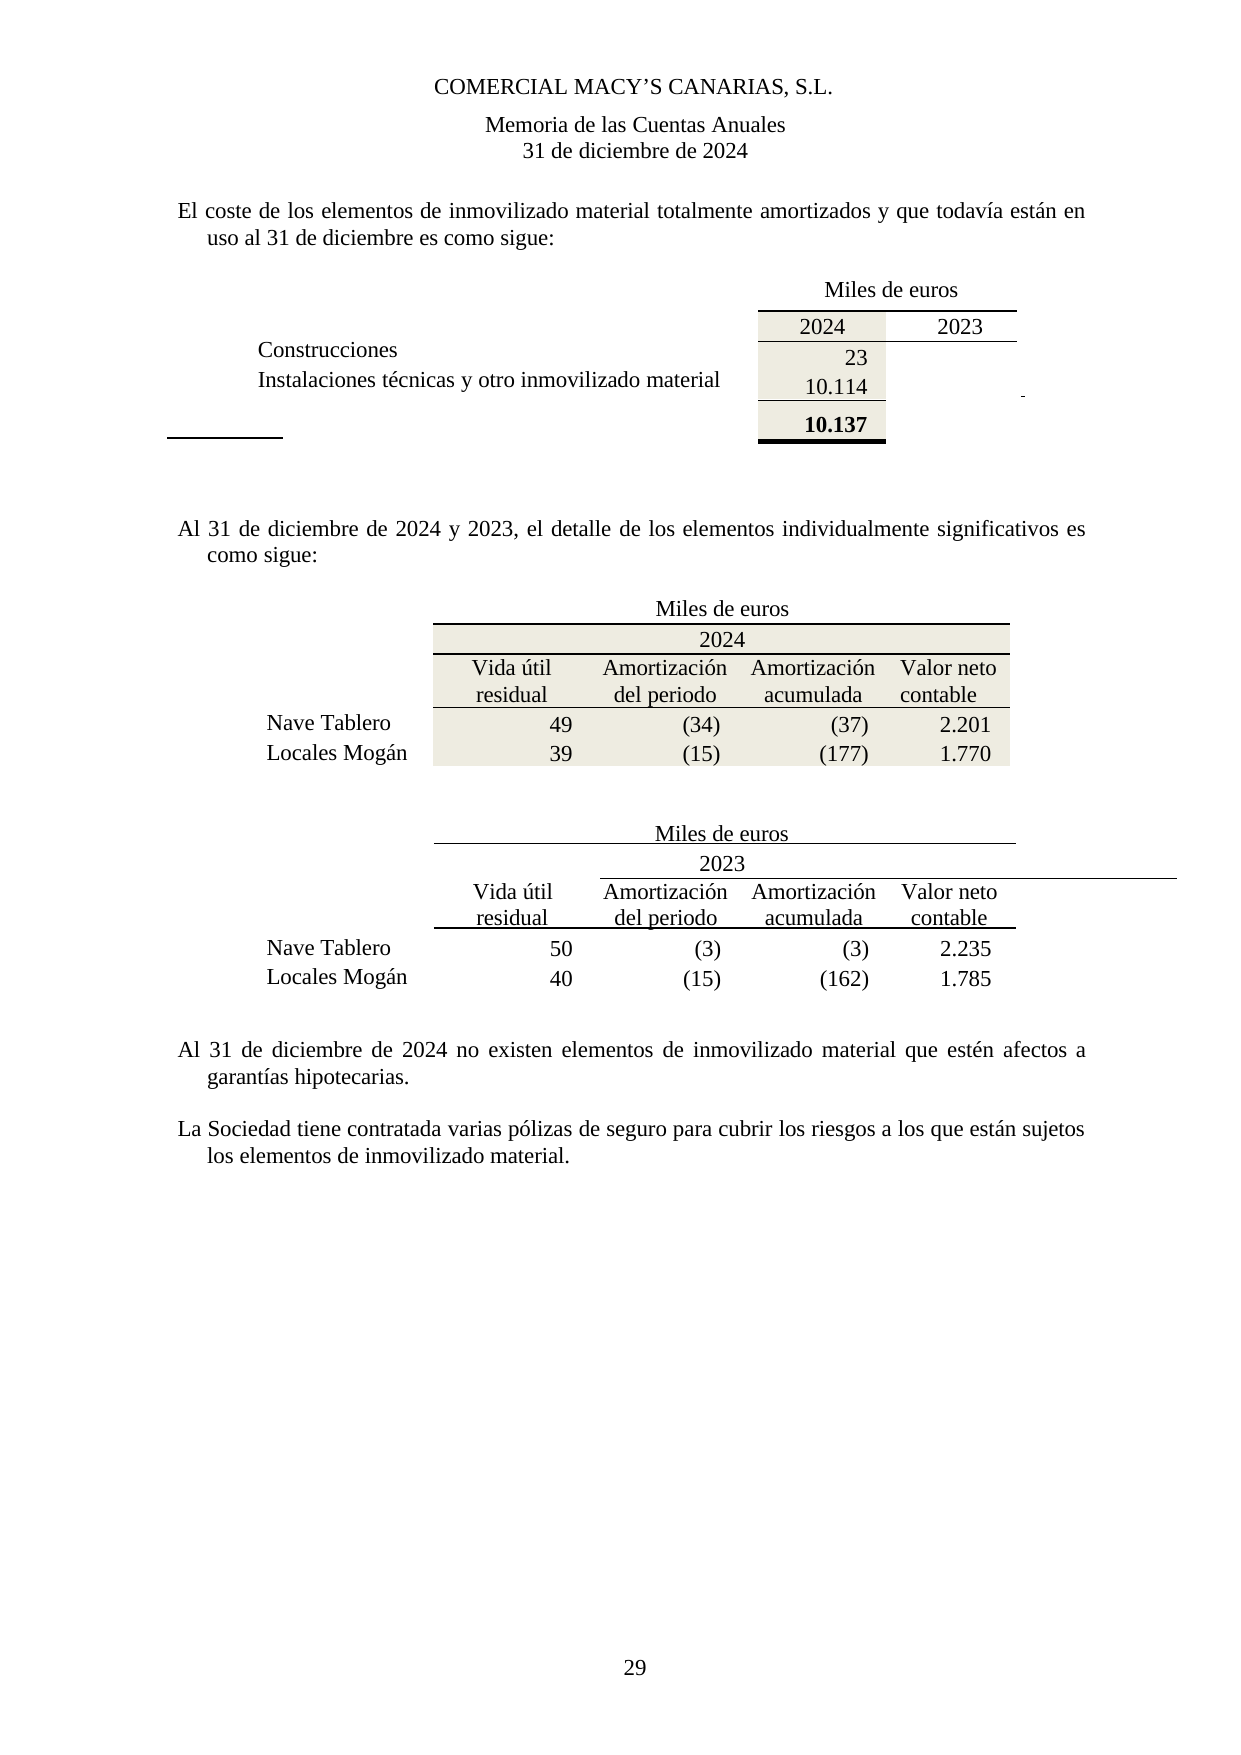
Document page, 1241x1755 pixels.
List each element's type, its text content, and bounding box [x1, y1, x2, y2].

table_cell 10.137 [758, 401, 886, 439]
table_cell Locales Mogán [261, 964, 479, 1001]
subtitle 8.454 [1021, 411, 1105, 437]
text Al 31 de diciembre de 2024 no existen elementos de inmovilizado material que estén afectos a garantías hipotecarias. [177, 1036, 1093, 1089]
text Vida útil [167, 880, 553, 905]
text Amortización [751, 880, 877, 905]
table_cell (37) [770, 708, 904, 739]
table_header 2023 [886, 312, 1017, 341]
table_cell 49 [433, 708, 587, 739]
table_cell 40 [479, 964, 628, 1001]
text Miles de euros [167, 276, 958, 303]
table_cell Amortización Amortización Valor neto del periodo acumulada contable [587, 655, 1010, 707]
table_header (3) [628, 935, 770, 964]
text Al 31 de diciembre de 2024 y 2023, el detalle de los elementos individualmente significativos es como sigue: [177, 515, 1099, 567]
table_cell 2.201 [904, 708, 1010, 739]
table_cell 1.785 [905, 964, 997, 1001]
table_cell (177) [770, 739, 904, 766]
text Construcciones [258, 336, 724, 362]
table_header (3) [770, 935, 905, 964]
table_cell 39 [433, 739, 587, 766]
table_header 2024 [758, 312, 886, 341]
table_header 50 [479, 935, 628, 964]
table_header 2.235 [905, 935, 997, 964]
table_cell (162) [770, 964, 905, 1001]
table_cell [886, 342, 1017, 439]
table_header 2024 [433, 625, 770, 653]
text Miles de euros [596, 595, 849, 622]
text Nave Tablero Locales Mogán [266, 709, 433, 765]
text El coste de los elementos de inmovilizado material totalmente amortizados y que todavía están en uso al 31 de diciembre es como sigue: [177, 197, 1099, 250]
text La Sociedad tiene contratada varias pólizas de seguro para cubrir los riesgos a los que están sujetos los elementos de inmovilizado material. [177, 1115, 1093, 1168]
text residual del periodo acumulada contable [434, 905, 1105, 931]
text 23 [1021, 343, 1105, 370]
text Miles de euros 2023 [434, 820, 1017, 876]
text Instalaciones técnicas y otro inmovilizado material [258, 366, 724, 392]
text Amortización [603, 880, 729, 905]
text Valor neto [901, 880, 1105, 905]
table_cell Vida útil residual [433, 655, 587, 707]
table_cell (15) [628, 964, 770, 1001]
table_cell (34) [587, 708, 770, 739]
text 8.431 [886, 310, 1105, 442]
text Memoria de las Cuentas Anuales 31 de diciembre de 2024 [483, 111, 787, 164]
table_header Nave Tablero [261, 935, 479, 964]
table_cell 1.770 [904, 739, 1010, 766]
table_header [770, 625, 1010, 653]
table_cell 23 10.114 [758, 342, 886, 399]
table_cell (15) [587, 739, 770, 766]
